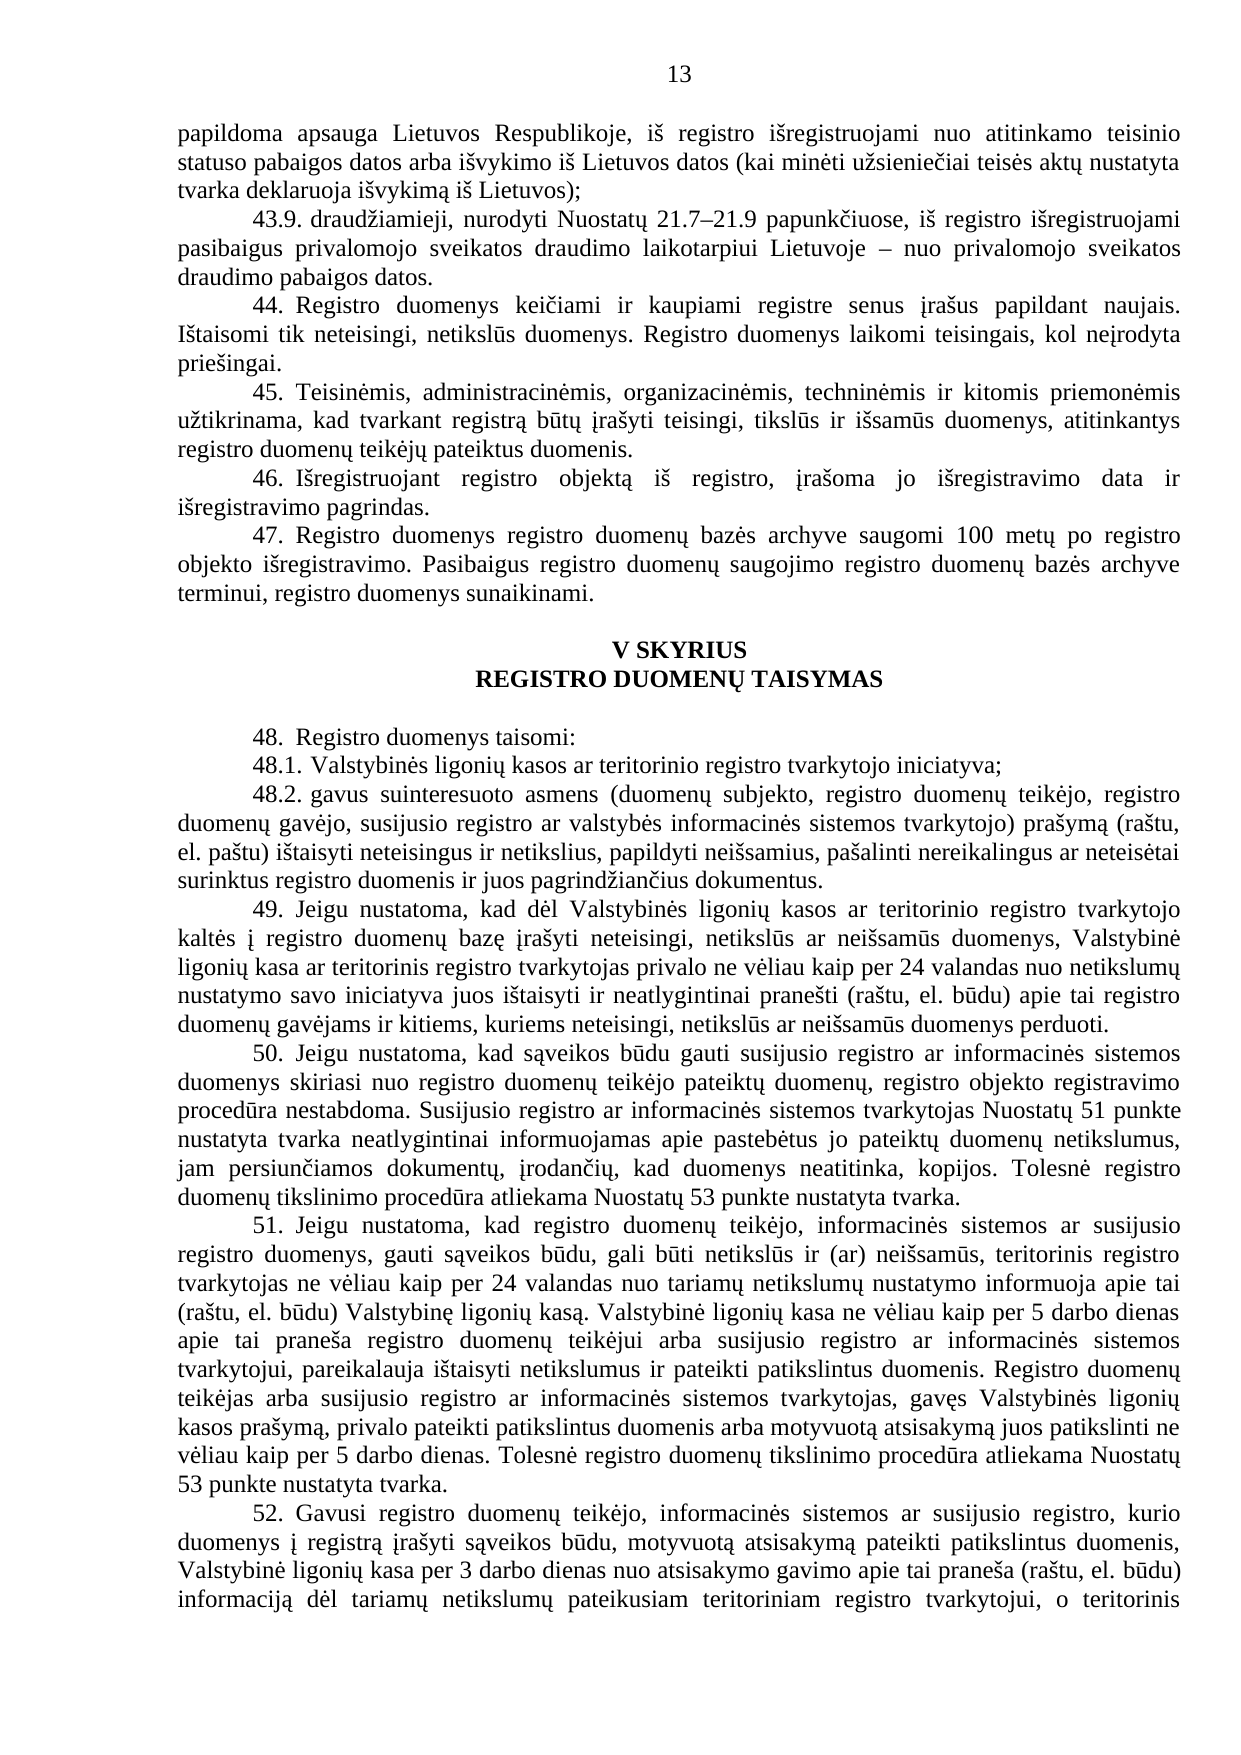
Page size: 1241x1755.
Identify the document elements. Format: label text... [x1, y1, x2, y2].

text 46. Išregistruojant registro objektą iš registro, įrašoma jo išregistravimo data ir išregistravimo pagrindas. [177, 463, 1181, 521]
text 50. Jeigu nustatoma, kad sąveikos būdu gauti susijusio registro ar informacinės sistemos duomenys skiriasi nuo registro duomenų teikėjo pateiktų duomenų, registro objekto registravimo procedūra nestabdoma. Susijusio registro ar informacinės sistemos tvarkytojas Nuostatų 51 punkte nustatyta tvarka neatlygintinai informuojamas apie pastebėtus jo pateiktų duomenų netikslumus, jam persiunčiamos dokumentų, įrodančių, kad duomenys neatitinka, kopijos. Tolesnė registro duomenų tikslinimo procedūra atliekama Nuostatų 53 punkte nustatyta tvarka. [177, 1038, 1181, 1211]
text V SKYRIUS [177, 636, 1181, 664]
text 48.1. Valstybinės ligonių kasos ar teritorinio registro tvarkytojo iniciatyva; [177, 751, 1181, 779]
text papildoma apsauga Lietuvos Respublikoje, iš registro išregistruojami nuo atitinkamo teisinio statuso pabaigos datos arba išvykimo iš Lietuvos datos (kai minėti užsieniečiai teisės aktų nustatyta tvarka deklaruoja išvykimą iš Lietuvos); [177, 118, 1181, 204]
text 52. Gavusi registro duomenų teikėjo, informacinės sistemos ar susijusio registro, kurio duomenys į registrą įrašyti sąveikos būdu, motyvuotą atsisakymą pateikti patikslintus duomenis, Valstybinė ligonių kasa per 3 darbo dienas nuo atsisakymo gavimo apie tai praneša (raštu, el. būdu) informaciją dėl tariamų netikslumų pateikusiam teritoriniam registro tvarkytojui, o teritorinis [177, 1498, 1181, 1613]
text 49. Jeigu nustatoma, kad dėl Valstybinės ligonių kasos ar teritorinio registro tvarkytojo kaltės į registro duomenų bazę įrašyti neteisingi, netikslūs ar neišsamūs duomenys, Valstybinė ligonių kasa ar teritorinis registro tvarkytojas privalo ne vėliau kaip per 24 valandas nuo netikslumų nustatymo savo iniciatyva juos ištaisyti ir neatlygintinai pranešti (raštu, el. būdu) apie tai registro duomenų gavėjams ir kitiems, kuriems neteisingi, netikslūs ar neišsamūs duomenys perduoti. [177, 894, 1181, 1038]
text 45. Teisinėmis, administracinėmis, organizacinėmis, techninėmis ir kitomis priemonėmis užtikrinama, kad tvarkant registrą būtų įrašyti teisingi, tikslūs ir išsamūs duomenys, atitinkantys registro duomenų teikėjų pateiktus duomenis. [177, 377, 1181, 463]
text REGISTRO DUOMENŲ TAISYMAS [177, 664, 1181, 693]
text 47. Registro duomenys registro duomenų bazės archyve saugomi 100 metų po registro objekto išregistravimo. Pasibaigus registro duomenų saugojimo registro duomenų bazės archyve terminui, registro duomenys sunaikinami. [177, 521, 1181, 607]
text 43.9. draudžiamieji, nurodyti Nuostatų 21.7–21.9 papunkčiuose, iš registro išregistruojami pasibaigus privalomojo sveikatos draudimo laikotarpiui Lietuvoje – nuo privalomojo sveikatos draudimo pabaigos datos. [177, 204, 1181, 291]
text 48.2. gavus suinteresuoto asmens (duomenų subjekto, registro duomenų teikėjo, registro duomenų gavėjo, susijusio registro ar valstybės informacinės sistemos tvarkytojo) prašymą (raštu, el. paštu) ištaisyti neteisingus ir netikslius, papildyti neišsamius, pašalinti nereikalingus ar neteisėtai surinktus registro duomenis ir juos pagrindžiančius dokumentus. [177, 779, 1181, 894]
text 44. Registro duomenys keičiami ir kaupiami registre senus įrašus papildant naujais. Ištaisomi tik neteisingi, netikslūs duomenys. Registro duomenys laikomi teisingais, kol neįrodyta priešingai. [177, 291, 1181, 377]
text 51. Jeigu nustatoma, kad registro duomenų teikėjo, informacinės sistemos ar susijusio registro duomenys, gauti sąveikos būdu, gali būti netikslūs ir (ar) neišsamūs, teritorinis registro tvarkytojas ne vėliau kaip per 24 valandas nuo tariamų netikslumų nustatymo informuoja apie tai (raštu, el. būdu) Valstybinę ligonių kasą. Valstybinė ligonių kasa ne vėliau kaip per 5 darbo dienas apie tai praneša registro duomenų teikėjui arba susijusio registro ar informacinės sistemos tvarkytojui, pareikalauja ištaisyti netikslumus ir pateikti patikslintus duomenis. Registro duomenų teikėjas arba susijusio registro ar informacinės sistemos tvarkytojas, gavęs Valstybinės ligonių kasos prašymą, privalo pateikti patikslintus duomenis arba motyvuotą atsisakymą juos patikslinti ne vėliau kaip per 5 darbo dienas. Tolesnė registro duomenų tikslinimo procedūra atliekama Nuostatų 53 punkte nustatyta tvarka. [177, 1211, 1181, 1498]
text 48. Registro duomenys taisomi: [177, 722, 1181, 751]
